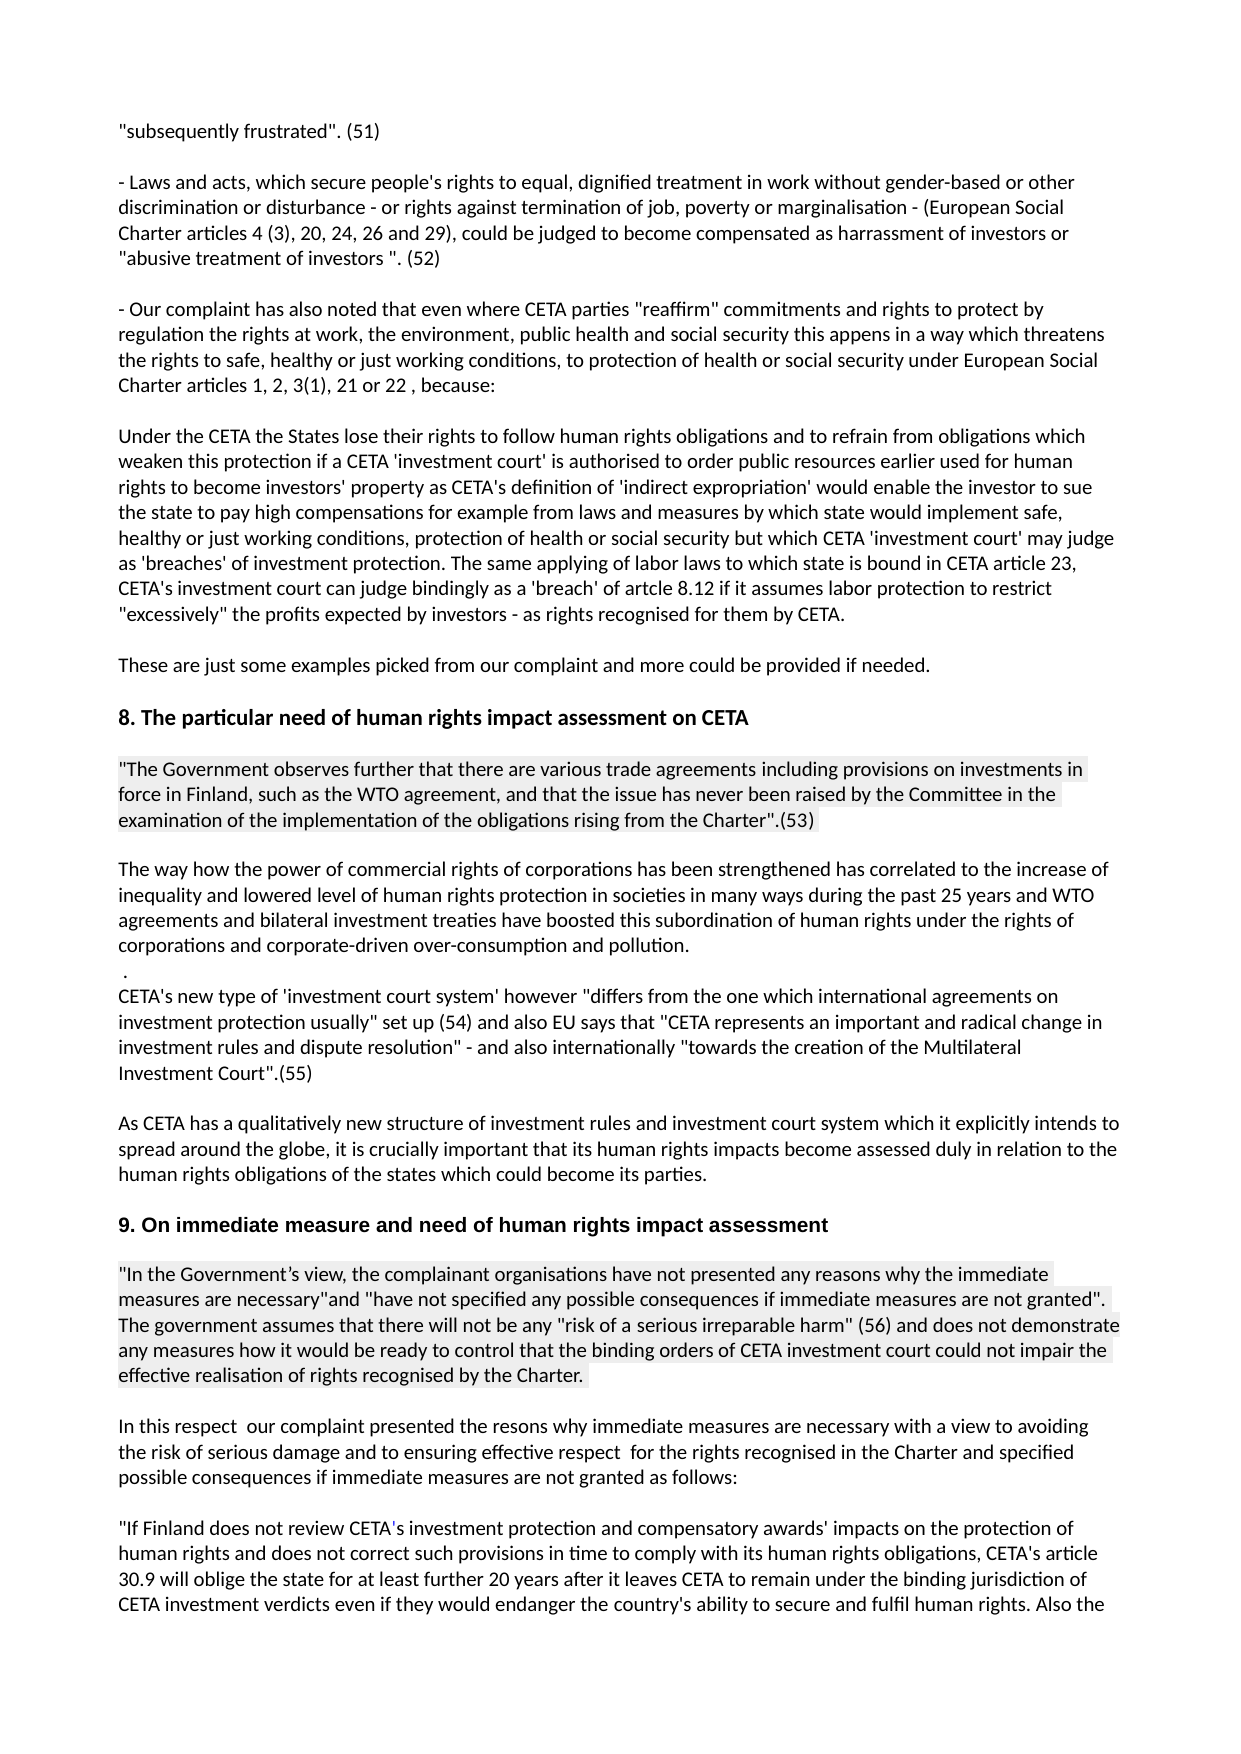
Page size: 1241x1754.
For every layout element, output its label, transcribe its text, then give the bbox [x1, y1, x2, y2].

text Under the CETA the States lose their rights to follow human rights obligations and to refrain from obligations which weaken this protection if a CETA 'investment court' is authorised to order public resources earlier used for human rights to become investors' property as CETA's definition of 'indirect expropriation' would enable the investor to sue the state to pay high compensations for example from laws and measures by which state would implement safe, healthy or just working conditions, protection of health or social security but which CETA 'investment court' may judge as 'breaches' of investment protection. The same applying of labor laws to which state is bound in CETA article 23, CETA's investment court can judge bindingly as a 'breach' of artcle 8.12 if it assumes labor protection to restrict "excessively" the profits expected by investors - as rights recognised for them by CETA. [118, 423, 1122, 626]
text "subsequently frustrated". (51) [118, 118, 1122, 143]
text In this respect our complaint presented the resons why immediate measures are necessary with a view to avoiding the risk of serious damage and to ensuring effective respect for the rights recognised in the Charter and specified possible consequences if immediate measures are not granted as follows: [118, 1413, 1122, 1490]
text As CETA has a qualitatively new structure of investment rules and investment court system which it explicitly intends to spread around the globe, it is crucially important that its human rights impacts become assessed duly in relation to the human rights obligations of the states which could become its parties. [118, 1111, 1122, 1187]
text "In the Government’s view, the complainant organisations have not presented any reasons why the immediate measures are necessary"and "have not specified any possible consequences if immediate measures are not granted". The government assumes that there will not be any "risk of a serious irreparable harm" (56) and does not demonstrate any measures how it would be ready to control that the binding orders of CETA investment court could not impair the effective realisation of rights recognised by the Charter. [118, 1261, 1122, 1388]
text . [118, 958, 1122, 983]
text 9. On immediate measure and need of human rights impact assessment [118, 1213, 1122, 1237]
text The way how the power of commercial rights of corporations has been strengthened has correlated to the increase of inequality and lowered level of human rights protection in societies in many ways during the past 25 years and WTO agreements and bilateral investment treaties have boosted this subordination of human rights under the rights of corporations and corporate-driven over-consumption and pollution. [118, 856, 1122, 958]
text - Our complaint has also noted that even where CETA parties "reaffirm" commitments and rights to protect by regulation the rights at work, the environment, public health and social security this appens in a way which threatens the rights to safe, healthy or just working conditions, to protection of health or social security under European Social Charter articles 1, 2, 3(1), 21 or 22 , because: [118, 296, 1122, 398]
text "The Government observes further that there are various trade agreements including provisions on investments in force in Finland, such as the WTO agreement, and that the issue has never been raised by the Committee in the examination of the implementation of the obligations rising from the Charter".(53) [118, 756, 1122, 832]
text These are just some examples picked from our complaint and more could be provided if needed. [118, 652, 1122, 677]
text "If Finland does not review CETA's investment protection and compensatory awards' impacts on the protection of human rights and does not correct such provisions in time to comply with its human rights obligations, CETA's article 30.9 will oblige the state for at least further 20 years after it leaves CETA to remain under the binding jurisdiction of CETA investment verdicts even if they would endanger the country's ability to secure and fulfil human rights. Also the [118, 1515, 1122, 1617]
text - Laws and acts, which secure people's rights to equal, dignified treatment in work without gender-based or other discrimination or disturbance - or rights against termination of job, poverty or marginalisation - (European Social Charter articles 4 (3), 20, 24, 26 and 29), could be judged to become compensated as harrassment of investors or "abusive treatment of investors ". (52) [118, 169, 1122, 271]
text CETA's new type of 'investment court system' however "differs from the one which international agreements on investment protection usually" set up (54) and also EU says that "CETA represents an important and radical change in investment rules and dispute resolution" - and also internationally "towards the creation of the Multilateral Investment Court".(55) [118, 983, 1122, 1085]
text 8. The particular need of human rights impact assessment on CETA [118, 703, 1122, 731]
